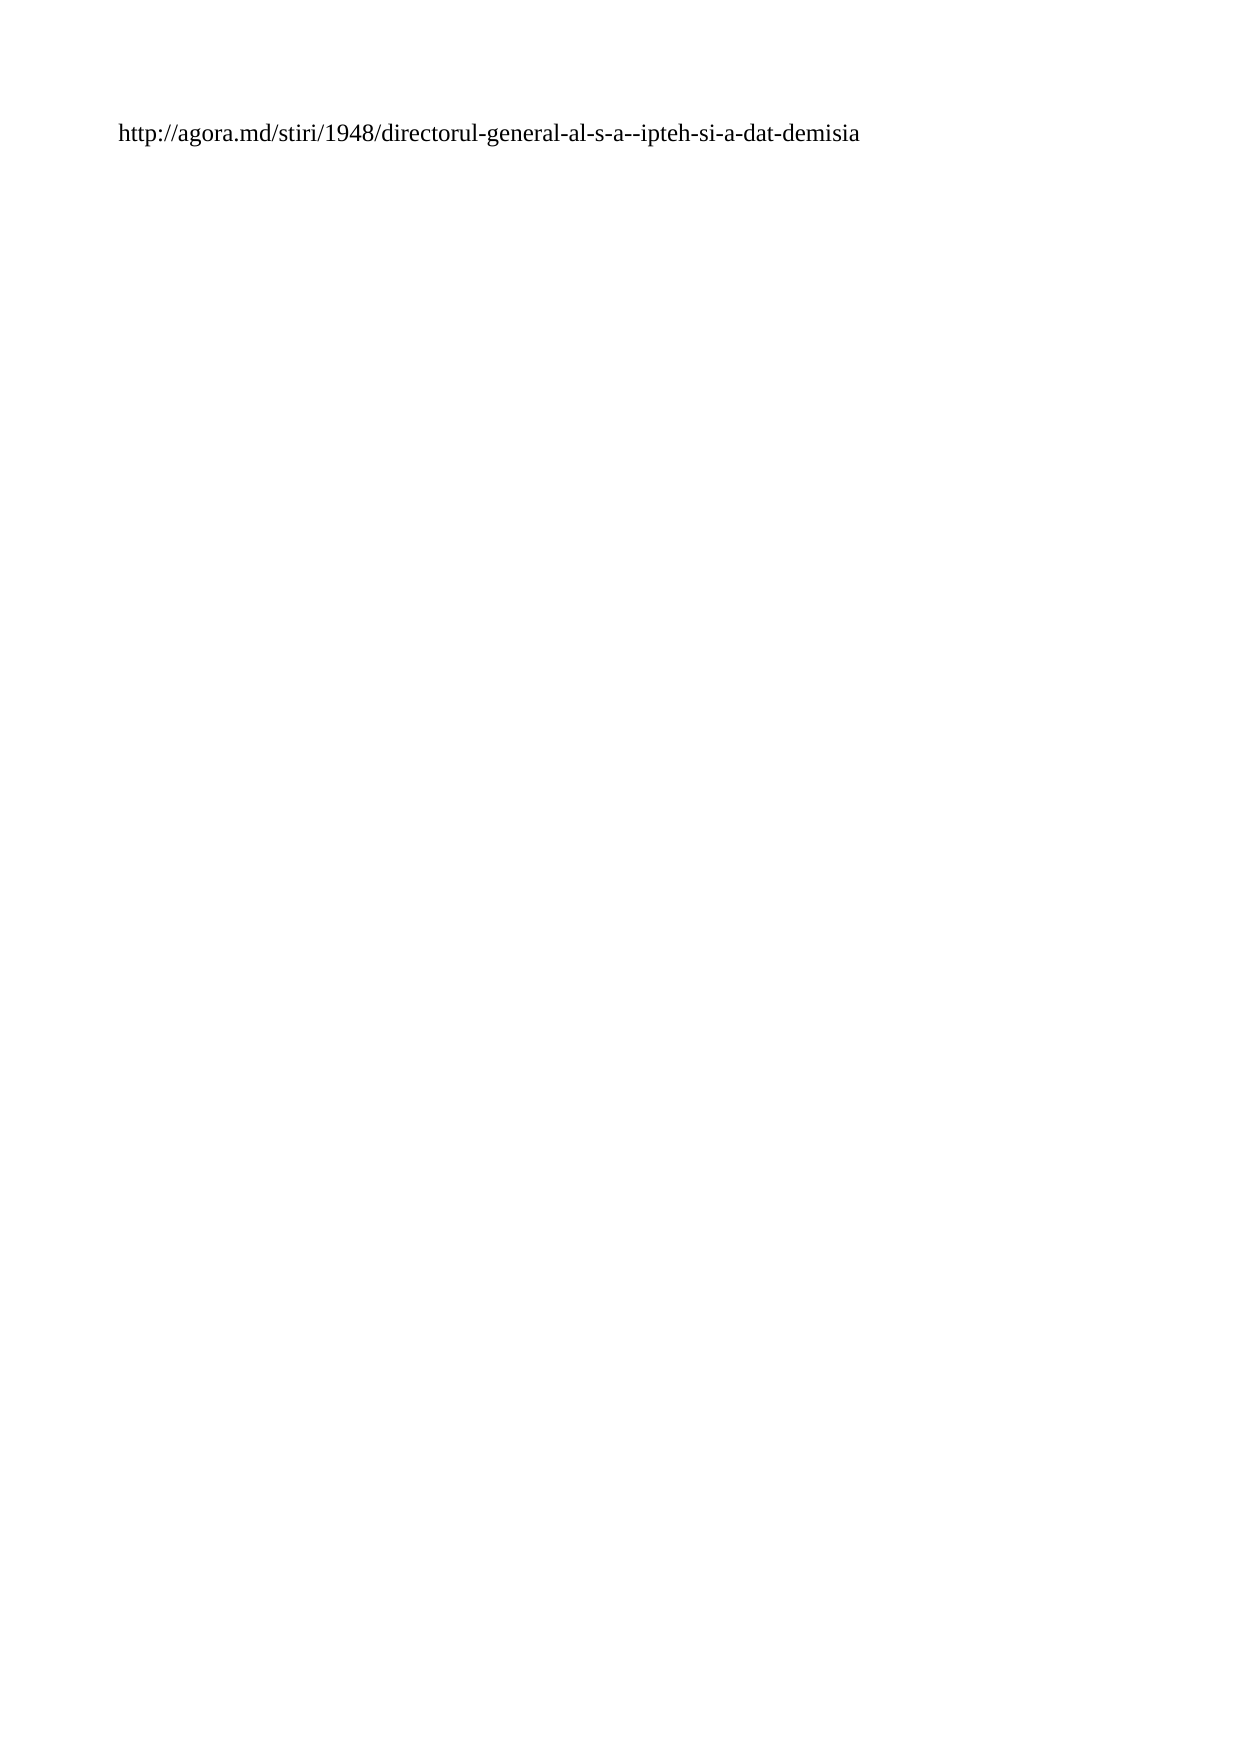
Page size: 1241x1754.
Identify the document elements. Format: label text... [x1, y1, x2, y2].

text http://agora.md/stiri/1948/directorul-general-al-s-a--ipteh-si-a-dat-demisia [118, 118, 1122, 147]
